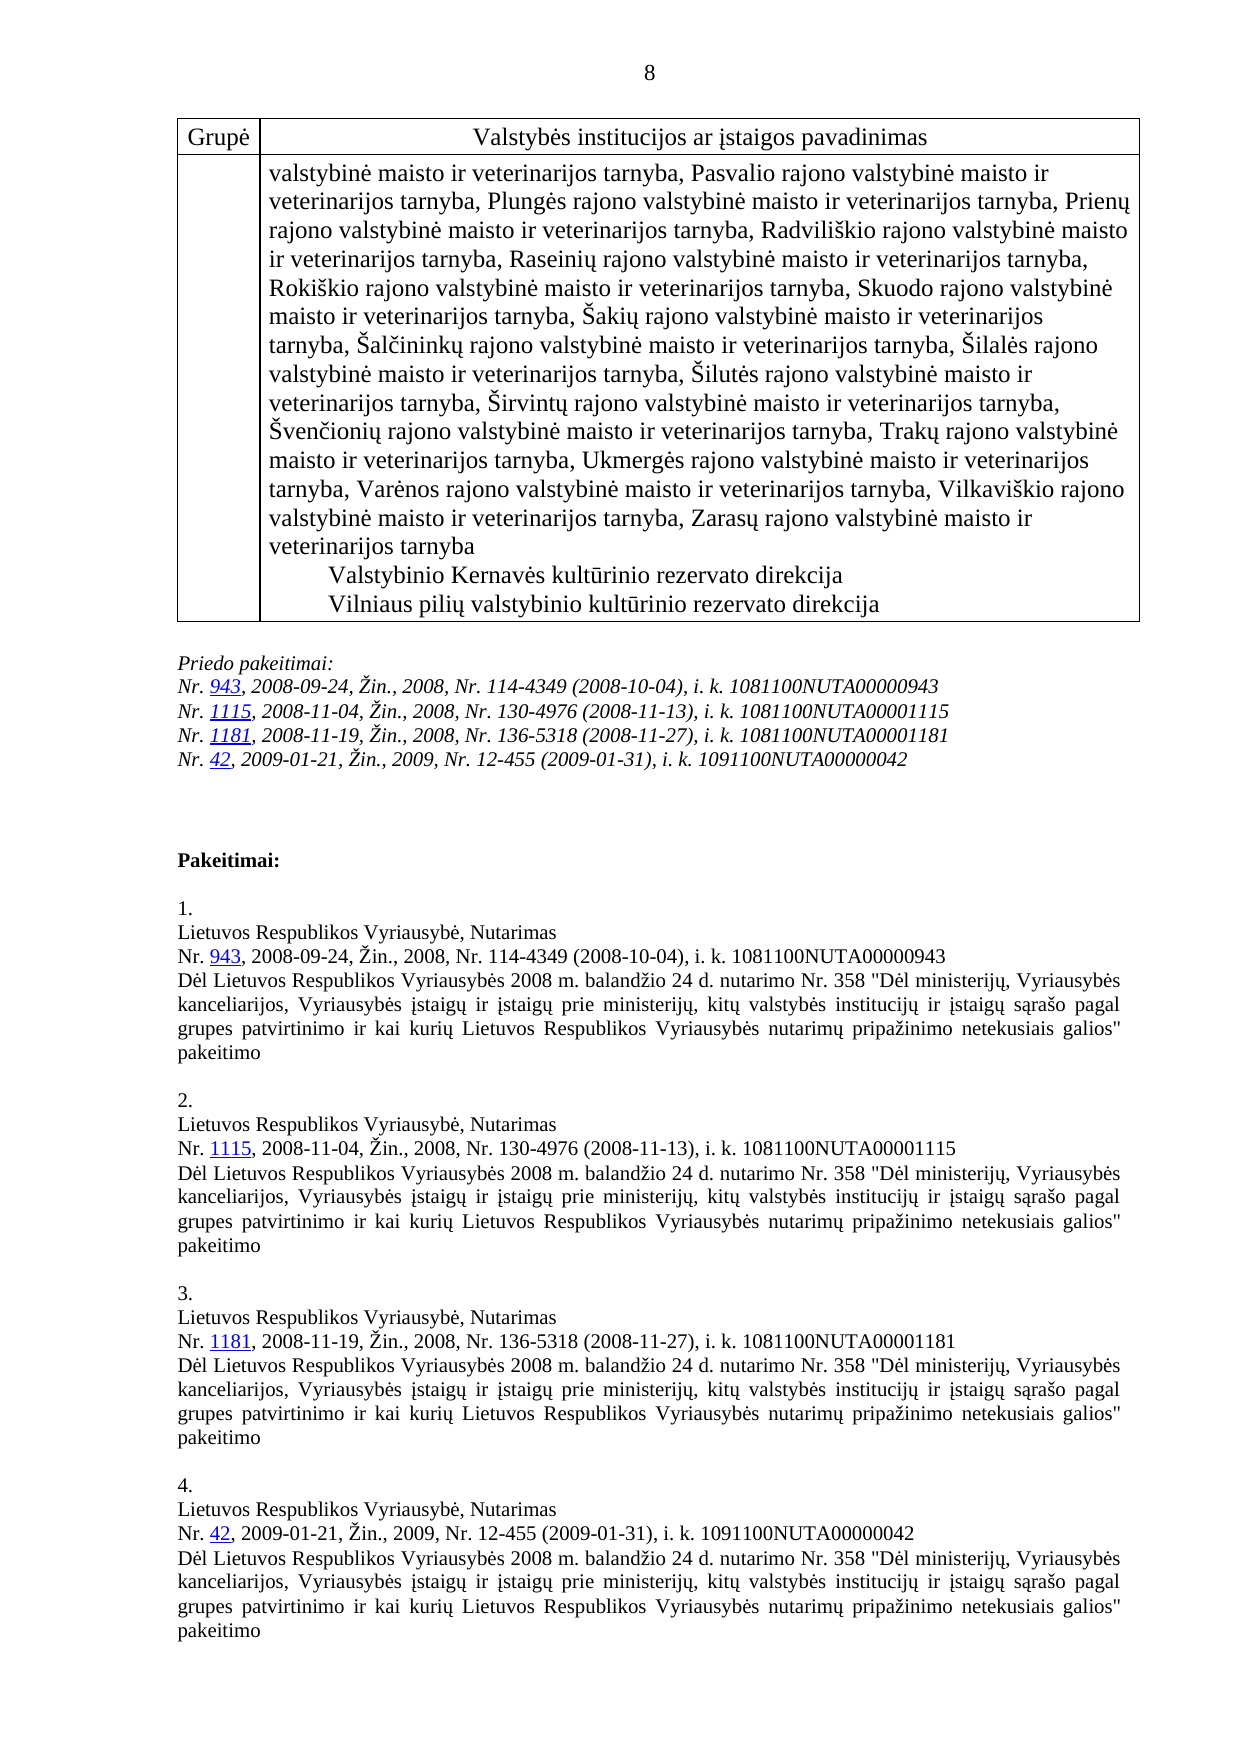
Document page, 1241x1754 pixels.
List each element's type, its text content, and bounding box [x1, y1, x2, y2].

text Dėl Lietuvos Respublikos Vyriausybės 2008 m. balandžio 24 d. nutarimo Nr. 358 "Dėl ministerijų, Vyriausybės kanceliarijos, Vyriausybės įstaigų ir įstaigų prie ministerijų, kitų valstybės institucijų ir įstaigų sąrašo pagal grupes patvirtinimo ir kai kurių Lietuvos Respublikos Vyriausybės nutarimų pripažinimo netekusiais galios" pakeitimo [177, 968, 1122, 1064]
text Nr. 943, 2008-09-24, Žin., 2008, Nr. 114-4349 (2008-10-04), i. k. 1081100NUTA00000943 [177, 674, 1122, 698]
text Lietuvos Respublikos Vyriausybė, Nutarimas [177, 1112, 1122, 1136]
text 1. [177, 896, 1122, 920]
text Nr. 1115, 2008-11-04, Žin., 2008, Nr. 130-4976 (2008-11-13), i. k. 1081100NUTA00001115 [177, 1136, 1122, 1160]
table_header Valstybės institucijos ar įstaigos pavadinimas [261, 119, 1139, 154]
text 3. [177, 1281, 1122, 1305]
text Pakeitimai: [177, 848, 1122, 872]
text Lietuvos Respublikos Vyriausybė, Nutarimas [177, 1497, 1122, 1521]
text Nr. 42, 2009-01-21, Žin., 2009, Nr. 12-455 (2009-01-31), i. k. 1091100NUTA00000042 [177, 1521, 1122, 1545]
text Dėl Lietuvos Respublikos Vyriausybės 2008 m. balandžio 24 d. nutarimo Nr. 358 "Dėl ministerijų, Vyriausybės kanceliarijos, Vyriausybės įstaigų ir įstaigų prie ministerijų, kitų valstybės institucijų ir įstaigų sąrašo pagal grupes patvirtinimo ir kai kurių Lietuvos Respublikos Vyriausybės nutarimų pripažinimo netekusiais galios" pakeitimo [177, 1160, 1122, 1257]
text 2. [177, 1088, 1122, 1112]
table_header Grupė [178, 119, 259, 154]
table_cell [178, 155, 259, 621]
text Nr. 1115, 2008-11-04, Žin., 2008, Nr. 130-4976 (2008-11-13), i. k. 1081100NUTA00001115 [177, 698, 1122, 723]
text Lietuvos Respublikos Vyriausybė, Nutarimas [177, 1305, 1122, 1329]
text Nr. 943, 2008-09-24, Žin., 2008, Nr. 114-4349 (2008-10-04), i. k. 1081100NUTA00000943 [177, 944, 1122, 968]
text Nr. 42, 2009-01-21, Žin., 2009, Nr. 12-455 (2009-01-31), i. k. 1091100NUTA00000042 [177, 747, 1122, 771]
text Dėl Lietuvos Respublikos Vyriausybės 2008 m. balandžio 24 d. nutarimo Nr. 358 "Dėl ministerijų, Vyriausybės kanceliarijos, Vyriausybės įstaigų ir įstaigų prie ministerijų, kitų valstybės institucijų ir įstaigų sąrašo pagal grupes patvirtinimo ir kai kurių Lietuvos Respublikos Vyriausybės nutarimų pripažinimo netekusiais galios" pakeitimo [177, 1545, 1122, 1642]
text Dėl Lietuvos Respublikos Vyriausybės 2008 m. balandžio 24 d. nutarimo Nr. 358 "Dėl ministerijų, Vyriausybės kanceliarijos, Vyriausybės įstaigų ir įstaigų prie ministerijų, kitų valstybės institucijų ir įstaigų sąrašo pagal grupes patvirtinimo ir kai kurių Lietuvos Respublikos Vyriausybės nutarimų pripažinimo netekusiais galios" pakeitimo [177, 1353, 1122, 1449]
text Priedo pakeitimai: [177, 650, 1122, 674]
text Lietuvos Respublikos Vyriausybė, Nutarimas [177, 920, 1122, 944]
text Nr. 1181, 2008-11-19, Žin., 2008, Nr. 136-5318 (2008-11-27), i. k. 1081100NUTA00001181 [177, 1329, 1122, 1353]
text 4. [177, 1473, 1122, 1497]
text Nr. 1181, 2008-11-19, Žin., 2008, Nr. 136-5318 (2008-11-27), i. k. 1081100NUTA00001181 [177, 723, 1122, 747]
table_cell valstybinė maisto ir veterinarijos tarnyba, Pasvalio rajono valstybinė maisto ir veterinarijos tarnyba, Plungės rajono valstybinė maisto ir veterinarijos tarnyba, Prienų rajono valstybinė maisto ir veterinarijos tarnyba, Radviliškio rajono valstybinė maisto ir veterinarijos tarnyba, Raseinių rajono valstybinė maisto ir veterinarijos tarnyba, Rokiškio rajono valstybinė maisto ir veterinarijos tarnyba, Skuodo rajono valstybinė maisto ir veterinarijos tarnyba, Šakių rajono valstybinė maisto ir veterinarijos tarnyba, Šalčininkų rajono valstybinė maisto ir veterinarijos tarnyba, Šilalės rajono valstybinė maisto ir veterinarijos tarnyba, Šilutės rajono valstybinė maisto ir veterinarijos tarnyba, Širvintų rajono valstybinė maisto ir veterinarijos tarnyba, Švenčionių rajono valstybinė maisto ir veterinarijos tarnyba, Trakų rajono valstybinė maisto ir veterinarijos tarnyba, Ukmergės rajono valstybinė maisto ir veterinarijos tarnyba, Varėnos rajono valstybinė maisto ir veterinarijos tarnyba, Vilkaviškio rajono valstybinė maisto ir veterinarijos tarnyba, Zarasų rajono valstybinė maisto ir veterinarijos tarnyba Valstybinio Kernavės kultūrinio rezervato direkcija Vilniaus pilių valstybinio kultūrinio rezervato direkcija [261, 155, 1139, 621]
